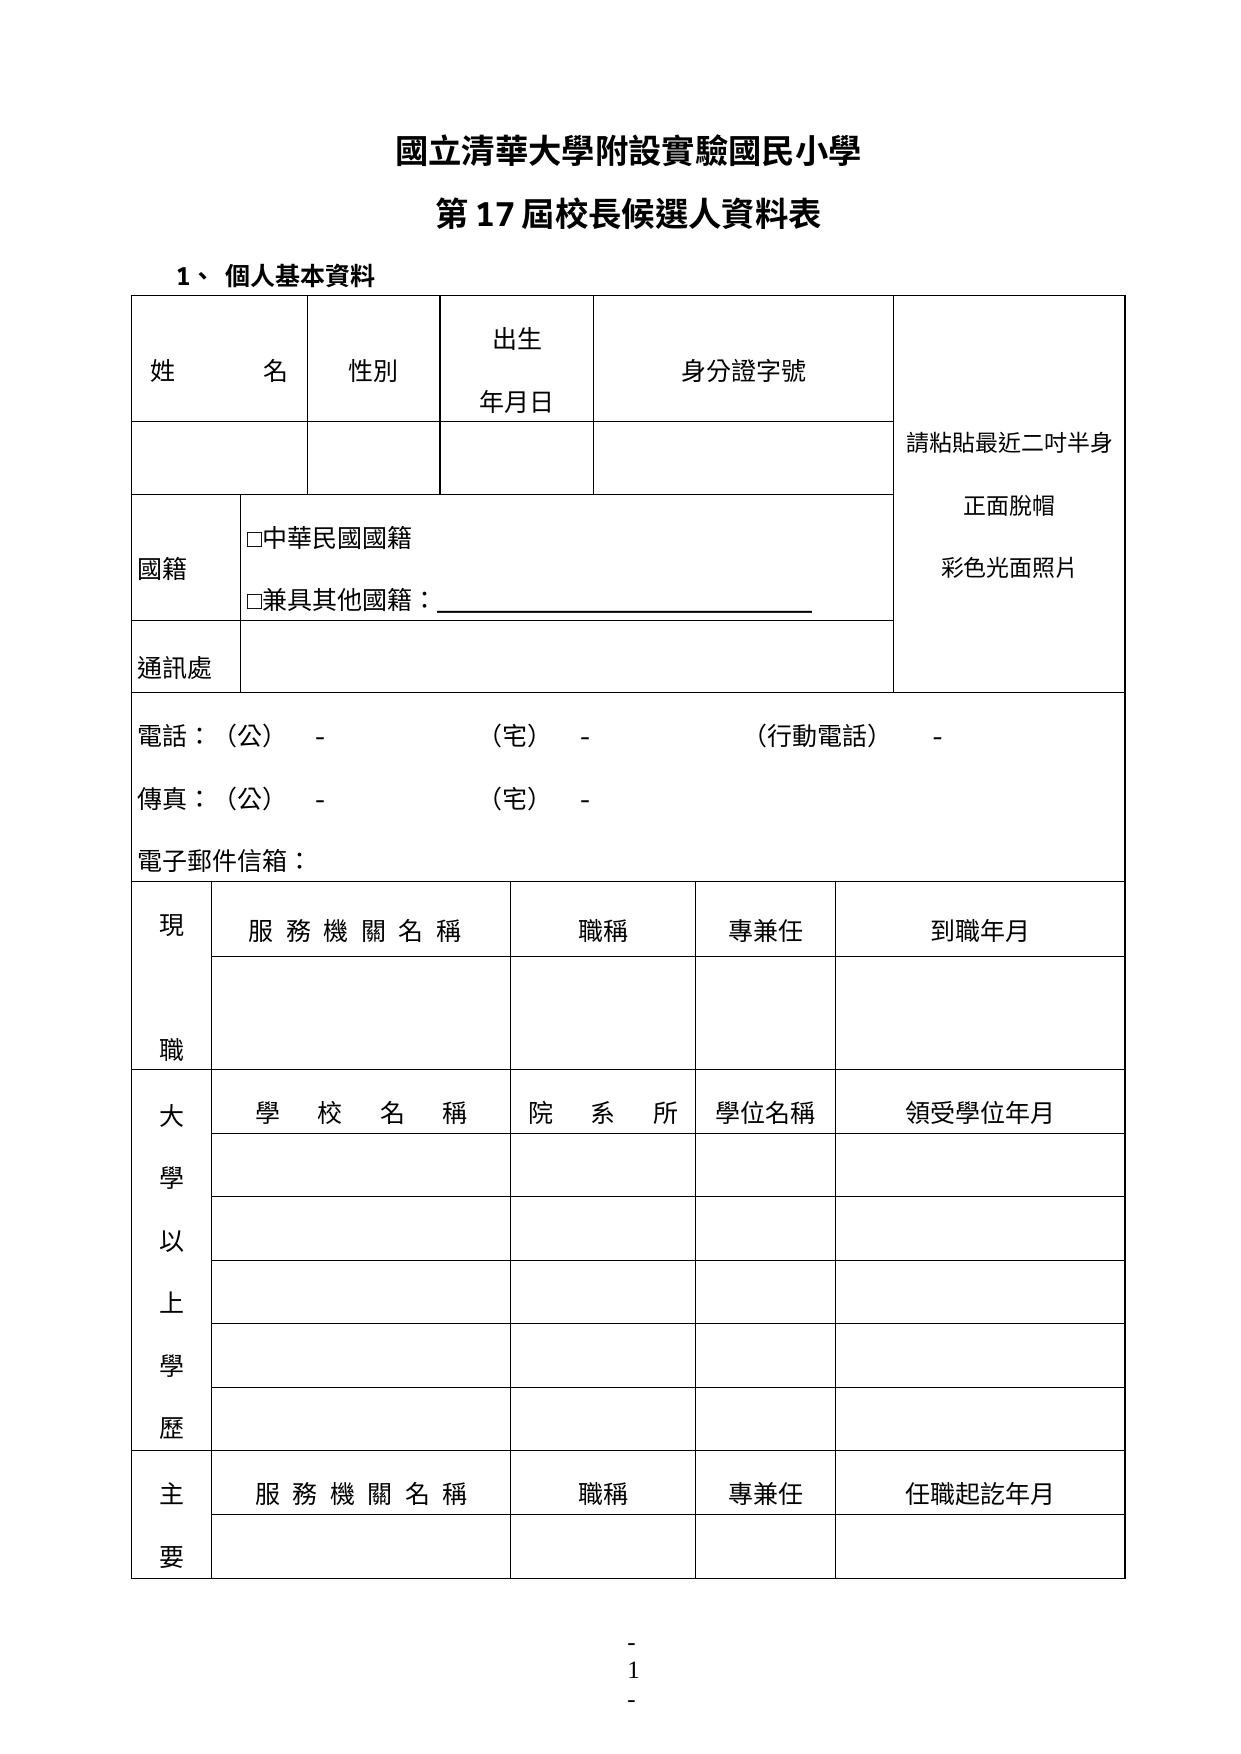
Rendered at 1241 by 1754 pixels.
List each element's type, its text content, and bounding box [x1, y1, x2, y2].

table_header 出生 年月日 [441, 296, 593, 421]
table_header 身分證字號 [594, 296, 893, 421]
table_cell 職稱 [511, 1451, 695, 1514]
table_cell 職稱 [511, 882, 695, 956]
table_cell 服 務 機 關 名 稱 [212, 882, 510, 956]
table_cell [212, 1197, 510, 1260]
table_cell [511, 1324, 695, 1387]
table_cell [212, 1261, 510, 1323]
table_cell [511, 1515, 695, 1577]
table_cell 電話：（公） - （宅） - （行動電話） - 傳真：（公） - （宅） - 電子郵件信箱： [132, 693, 1124, 881]
table_cell [696, 1388, 835, 1450]
table_cell 學位名稱 [696, 1070, 835, 1133]
text 第17屆校長候選人資料表 [131, 170, 1125, 233]
table_cell [696, 1261, 835, 1323]
table_cell □中華民國國籍 □兼具其他國籍：_________________________ [241, 495, 893, 620]
table_cell [836, 1134, 1124, 1196]
table_cell [836, 957, 1124, 1069]
table_cell [511, 1134, 695, 1196]
table_cell [511, 1388, 695, 1450]
table_cell 大 學 以 上 學 歷 [132, 1070, 211, 1450]
table_cell [836, 1197, 1124, 1260]
list 個人基本資料 [176, 233, 1125, 295]
table_cell 到職年月 [836, 882, 1124, 956]
table_cell 主 要 經 歷 [132, 1451, 211, 1577]
table_cell [594, 422, 893, 494]
table_cell 通訊處 [132, 621, 240, 692]
table_cell [511, 1261, 695, 1323]
table_cell [696, 1134, 835, 1196]
table_cell [441, 422, 593, 494]
table_cell 專兼任 [696, 882, 835, 956]
table_cell [696, 1515, 835, 1577]
table_header 姓 名 [132, 296, 307, 421]
table_cell [696, 957, 835, 1069]
table_cell [836, 1388, 1124, 1450]
text 國立清華大學附設實驗國民小學 [131, 108, 1125, 170]
table_cell [836, 1261, 1124, 1323]
table_header 性別 [308, 296, 439, 421]
table_cell [511, 957, 695, 1069]
table_cell [212, 1515, 510, 1577]
table_cell [212, 957, 510, 1069]
table_header 請粘貼最近二吋半身正面脫帽 彩色光面照片 [894, 296, 1124, 692]
table_cell [696, 1197, 835, 1260]
table_cell [212, 1134, 510, 1196]
table_cell 專兼任 [696, 1451, 835, 1514]
table_cell 任職起訖年月 [836, 1451, 1124, 1514]
table_cell [696, 1324, 835, 1387]
table_cell [836, 1324, 1124, 1387]
table_cell [308, 422, 439, 494]
table_cell [132, 422, 307, 494]
table_cell 領受學位年月 [836, 1070, 1124, 1133]
table_cell 服 務 機 關 名 稱 [212, 1451, 510, 1514]
table_cell [241, 621, 893, 692]
table_cell 院 系 所 [511, 1070, 695, 1133]
table_cell 現 職 [132, 882, 211, 1069]
table_cell [212, 1324, 510, 1387]
table_cell [511, 1197, 695, 1260]
table_cell 國籍 [132, 495, 240, 620]
table_cell [212, 1388, 510, 1450]
table_cell [836, 1515, 1124, 1577]
table_cell 學 校 名 稱 [212, 1070, 510, 1133]
